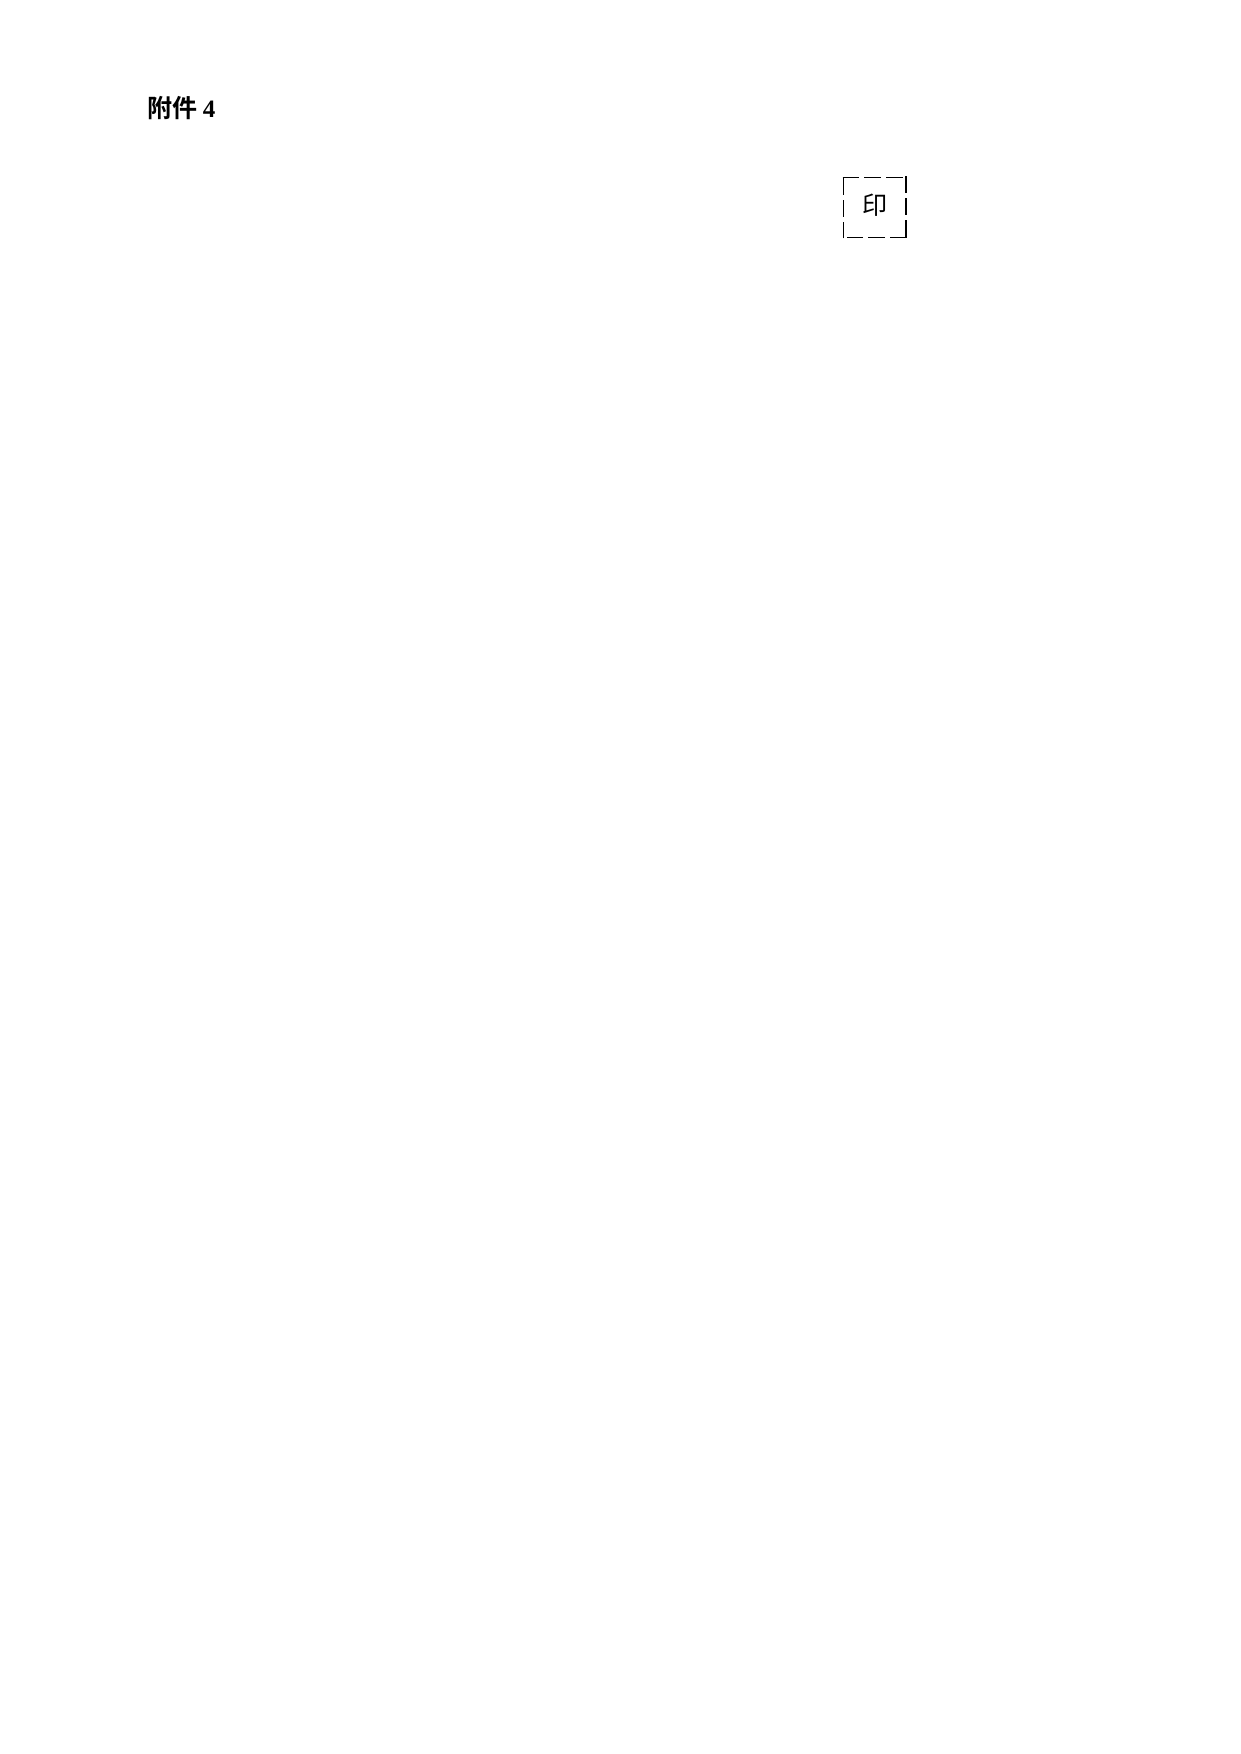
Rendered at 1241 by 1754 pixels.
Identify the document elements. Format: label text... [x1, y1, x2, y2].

text 印 [859, 185, 890, 222]
